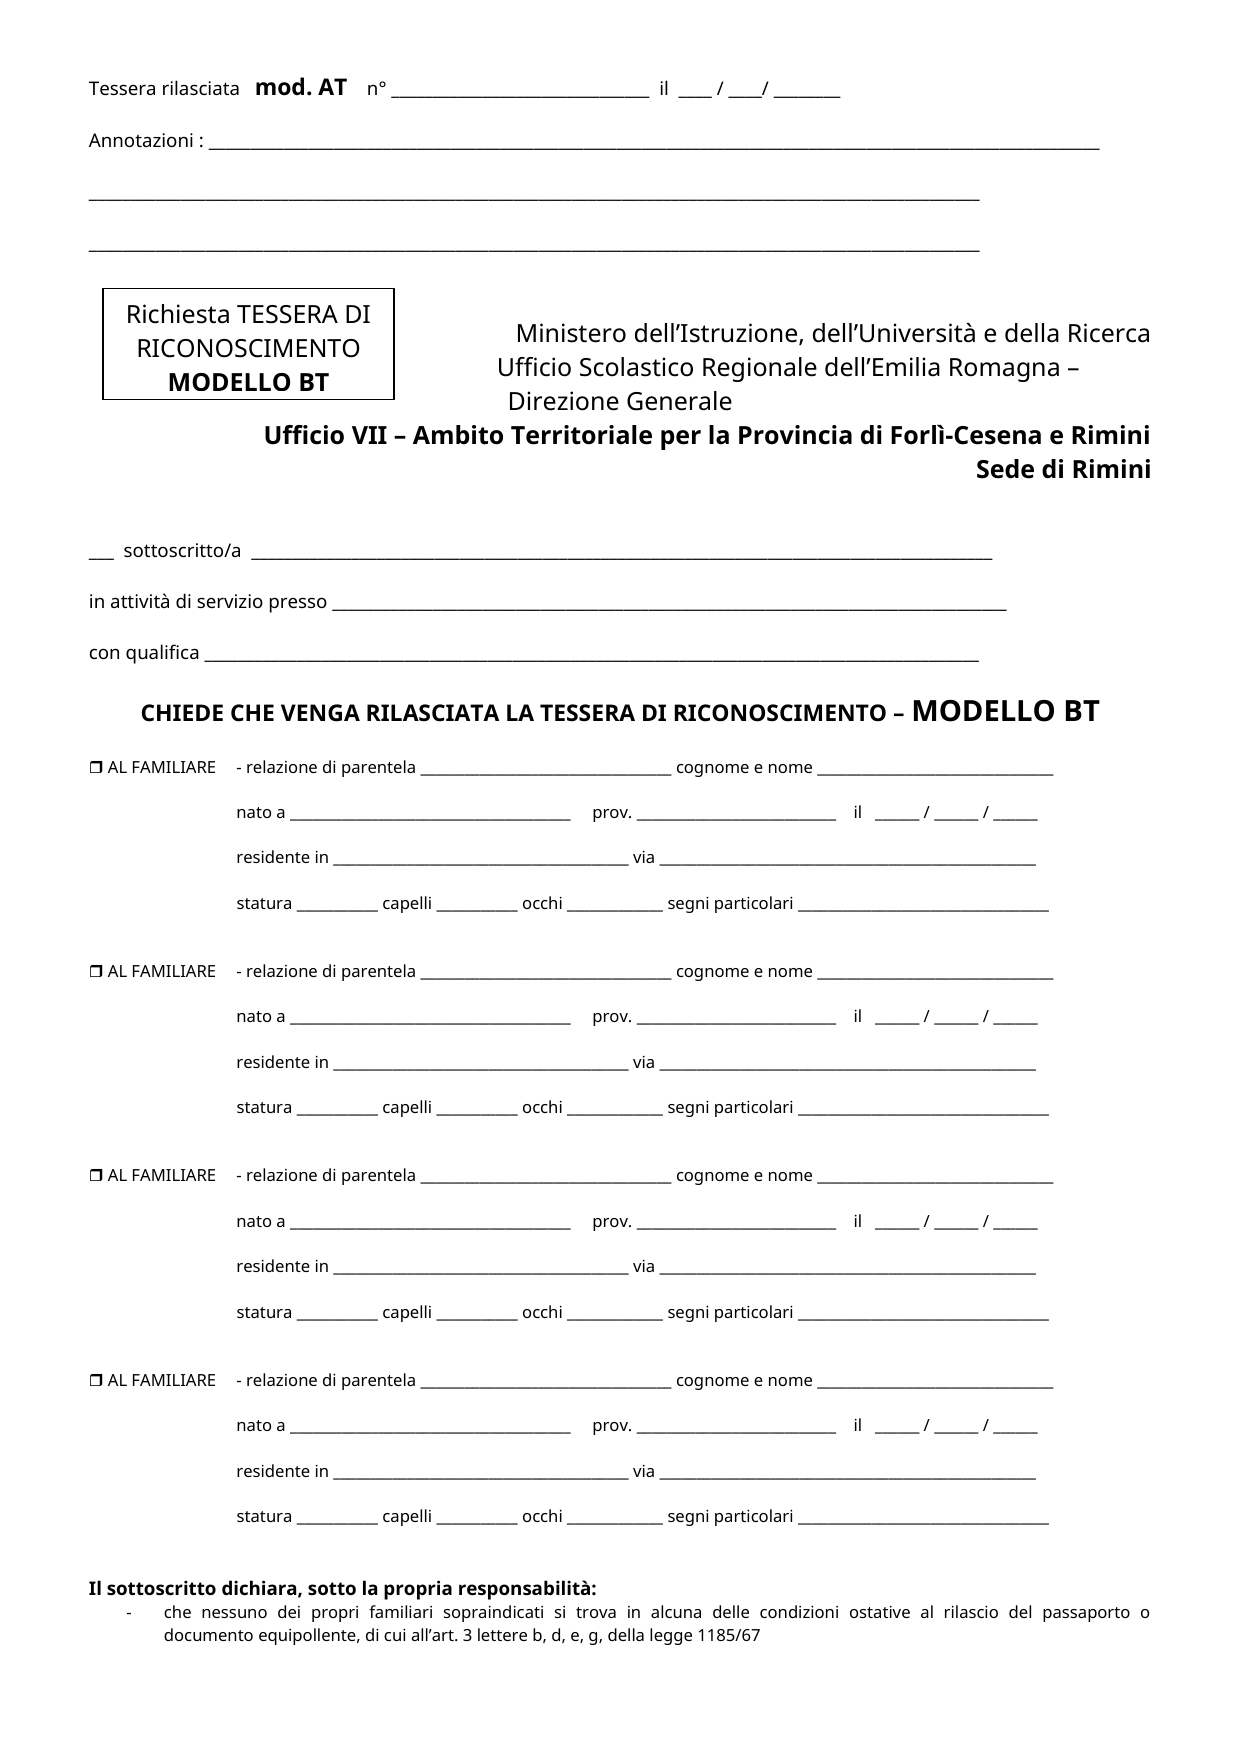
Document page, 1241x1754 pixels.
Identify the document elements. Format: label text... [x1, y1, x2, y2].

text Ufficio Scolastico Regionale dell’Emilia Romagna – [395, 350, 1152, 384]
text residente in ________________________________________ via ___________________________________________________ [162, 1051, 1152, 1073]
text residente in ________________________________________ via ___________________________________________________ [162, 1459, 1152, 1482]
text nato a ______________________________________ prov. ___________________________ il ______ / ______ / ______ [162, 1209, 1152, 1232]
text residente in ________________________________________ via ___________________________________________________ [162, 846, 1152, 869]
text ___________________________________________________________________________________________________________ [89, 179, 1152, 204]
text ___ sottoscritto/a _________________________________________________________________________________________ [89, 537, 1152, 562]
text Richiesta TESSERA DI RICONOSCIMENTO [119, 297, 378, 365]
text  AL FAMILIARE - relazione di parentela __________________________________ cognome e nome ________________________________ [89, 1368, 1152, 1391]
text statura ___________ capelli ___________ occhi _____________ segni particolari __________________________________ [236, 1300, 1152, 1323]
text residente in ________________________________________ via ___________________________________________________ [162, 1255, 1152, 1278]
text ___________________________________________________________________________________________________________ [89, 230, 1152, 255]
list che nessuno dei propri familiari sopraindicati si trova in alcuna delle condizioni ostative al rilascio del passaporto o documento equipollente, di cui all’art. 3 lettere b, d, e, g, della legge 1185/67 [126, 1601, 1152, 1647]
text nato a ______________________________________ prov. ___________________________ il ______ / ______ / ______ [162, 1005, 1152, 1028]
text statura ___________ capelli ___________ occhi _____________ segni particolari __________________________________ [236, 892, 1152, 914]
text con qualifica _____________________________________________________________________________________________ [89, 639, 1152, 664]
text nato a ______________________________________ prov. ___________________________ il ______ / ______ / ______ [162, 1414, 1152, 1437]
text CHIEDE CHE VENGA RILASCIATA LA TESSERA DI RICONOSCIMENTO – MODELLO BT [89, 690, 1152, 730]
text  AL FAMILIARE - relazione di parentela __________________________________ cognome e nome ________________________________ [89, 960, 1152, 982]
text Ufficio VII – Ambito Territoriale per la Provincia di Forlì-Cesena e Rimini [89, 418, 1152, 452]
text MODELLO BT [119, 365, 378, 391]
text  AL FAMILIARE - relazione di parentela __________________________________ cognome e nome ________________________________ [89, 1164, 1152, 1187]
text statura ___________ capelli ___________ occhi _____________ segni particolari __________________________________ [236, 1096, 1152, 1119]
text in attività di servizio presso _________________________________________________________________________________ [89, 588, 1152, 613]
text  AL FAMILIARE - relazione di parentela __________________________________ cognome e nome ________________________________ [89, 755, 1152, 778]
text Ministero dell’Istruzione, dell’Università e della Ricerca [395, 316, 1152, 350]
text Direzione Generale [89, 384, 1152, 418]
text Annotazioni : ___________________________________________________________________________________________________________ [89, 128, 1152, 153]
text Sede di Rimini [89, 452, 1152, 486]
text Tessera rilasciata mod. AT n° _______________________________ il ____ / ____/ ________ [89, 71, 1152, 102]
text nato a ______________________________________ prov. ___________________________ il ______ / ______ / ______ [162, 801, 1152, 823]
text Il sottoscritto dichiara, sotto la propria responsabilità: [89, 1576, 1152, 1601]
text statura ___________ capelli ___________ occhi _____________ segni particolari __________________________________ [236, 1505, 1152, 1527]
